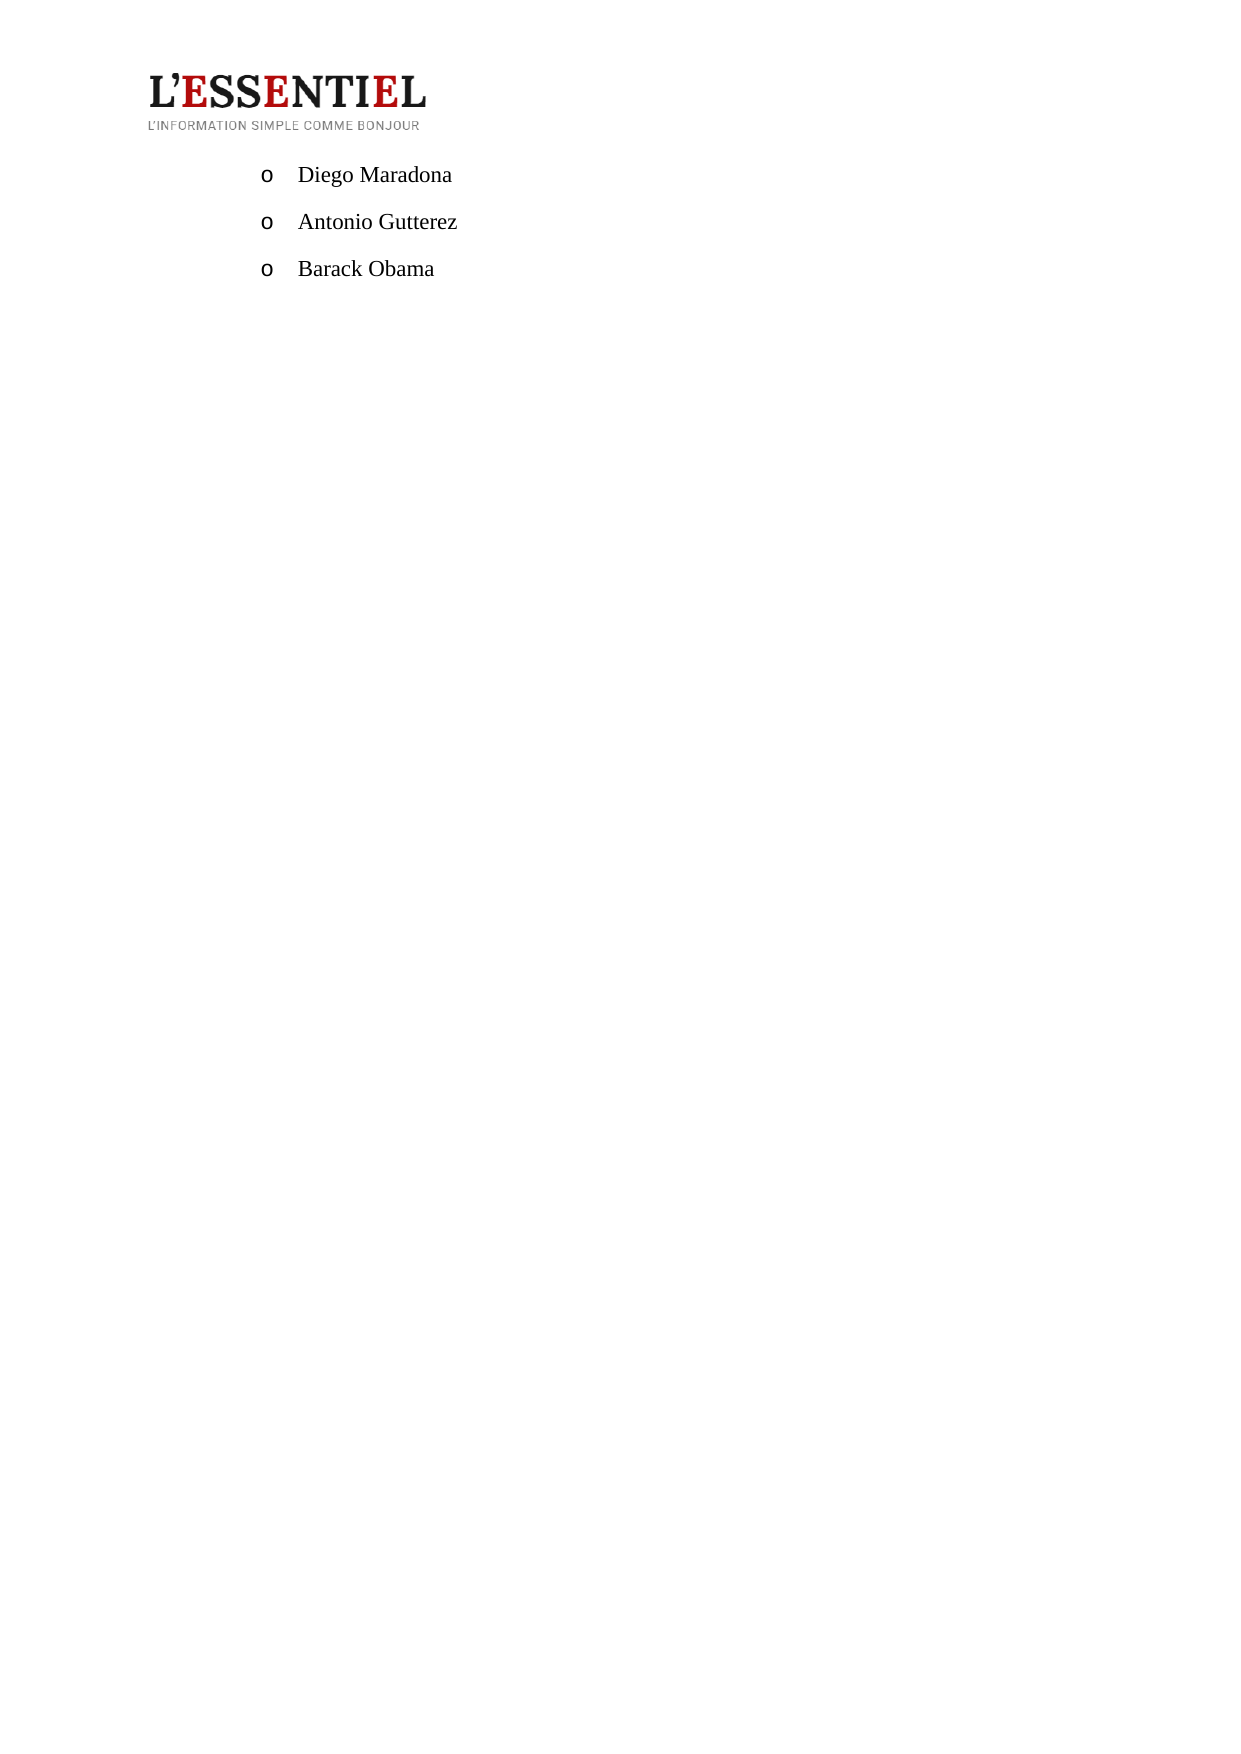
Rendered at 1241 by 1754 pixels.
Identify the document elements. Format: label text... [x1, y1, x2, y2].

list Barack Obama [260, 255, 1093, 283]
list Diego Maradona [260, 161, 1093, 189]
list Antonio Gutterez [260, 208, 1093, 236]
